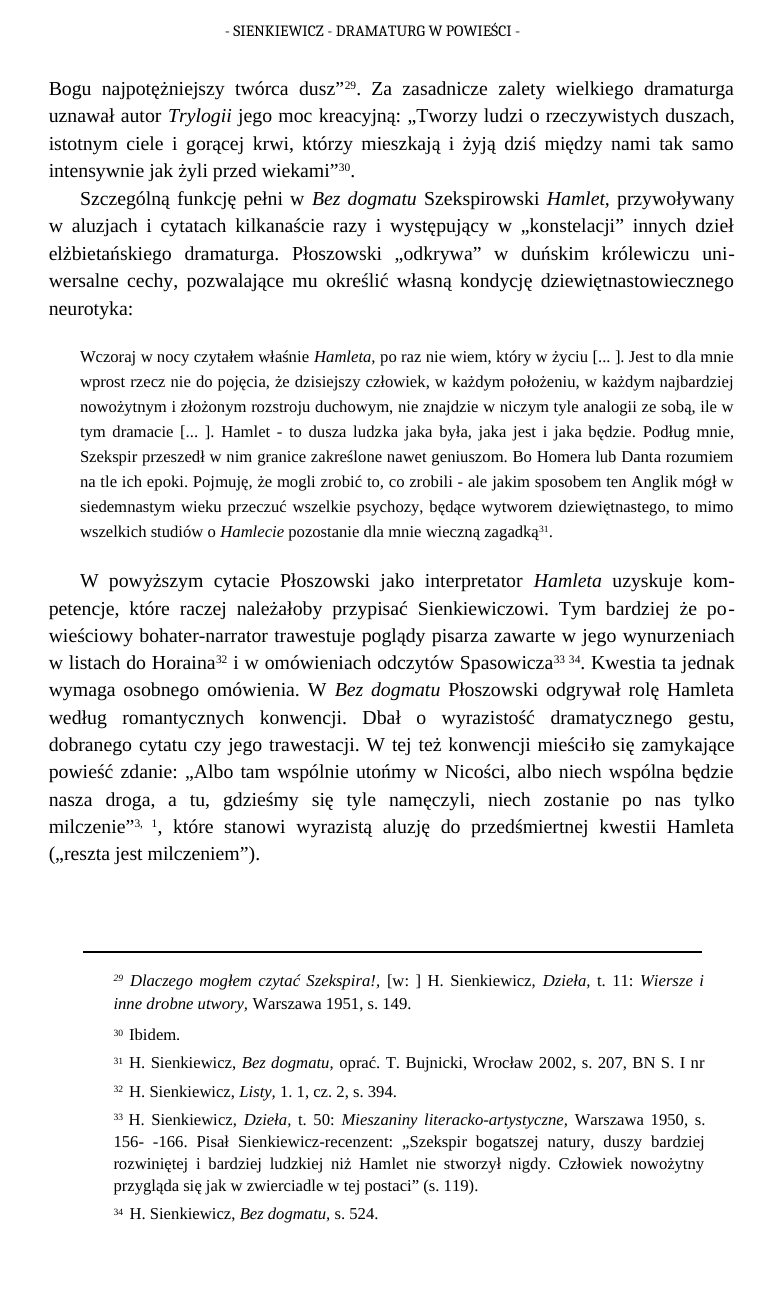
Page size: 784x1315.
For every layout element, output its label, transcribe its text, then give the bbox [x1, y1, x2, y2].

text Szczególną funkcję pełni w Bez dogmatu Szekspirowski Hamlet, przywoływany w aluzjach i cytatach kilkanaście razy i występujący w „konstelacji” innych dzieł elżbietańskiego dramaturga. Płoszowski „odkrywa” w duńskim królewiczu uni­wersalne cechy, pozwalające mu określić własną kondycję dziewiętnastowiecznego neurotyka: [48, 187, 734, 319]
text 29 Dlaczego mogłem czytać Szekspira!, [w: ] H. Sienkiewicz, Dzieła, t. 11: Wiersze i inne drobne utwory, Warszawa 1951, s. 149. [113, 971, 706, 1013]
text 34 H. Sienkiewicz, Bez dogmatu, s. 524. [80, 1204, 706, 1223]
text 33 H. Sienkiewicz, Dzieła, t. 50: Mieszaniny literacko-artystyczne, Warszawa 1950, s. 156- -166. Pisał Sienkiewicz-recenzent: „Szekspir bogatszej natury, duszy bardziej rozwiniętej i bardziej ludzkiej niż Hamlet nie stworzył nigdy. Człowiek nowożytny przygląda się jak w zwierciadle w tej postaci” (s. 119). [113, 1110, 706, 1195]
text Wczoraj w nocy czytałem właśnie Hamleta, po raz nie wiem, który w życiu [... ]. Jest to dla mnie wprost rzecz nie do pojęcia, że dzisiejszy człowiek, w każdym położeniu, w każdym najbardziej nowożytnym i złożonym rozstroju duchowym, nie znajdzie w niczym tyle analogii ze sobą, ile w tym dramacie [... ]. Hamlet - to dusza ludz­ka jaka była, jaka jest i jaka będzie. Podług mnie, Szekspir przeszedł w nim granice zakreślone nawet geniuszom. Bo Homera lub Danta rozumiem na tle ich epoki. Pojmuję, że mogli zrobić to, co zrobili - ale jakim sposobem ten Anglik mógł w sie­demnastym wieku przeczuć wszelkie psychozy, będące wytworem dziewiętnastego, to mimo wszelkich studiów o Hamlecie pozostanie dla mnie wieczną zagadką31. [80, 347, 734, 541]
text - SIENKIEWICZ - DRAMATURG W POWIEŚCI - [224, 23, 556, 41]
text W powyższym cytacie Płoszowski jako interpretator Hamleta uzyskuje kom­petencje, które raczej należałoby przypisać Sienkiewiczowi. Tym bardziej że po­wieściowy bohater-narrator trawestuje poglądy pisarza zawarte w jego wynurze­niach w listach do Horaina32 i w omówieniach odczytów Spasowicza33 34. Kwestia ta jednak wymaga osobnego omówienia. W Bez dogmatu Płoszowski odgrywał rolę Hamleta według romantycznych konwencji. Dbał o wyrazistość dramatycz­nego gestu, dobranego cytatu czy jego trawestacji. W tej też konwencji mieści­ło się zamykające powieść zdanie: „Albo tam wspólnie utońmy w Nicości, albo niech wspólna będzie nasza droga, a tu, gdzieśmy się tyle namęczyli, niech zosta­nie po nas tylko milczenie”3, 1, które stanowi wyrazistą aluzję do przedśmiertnej kwestii Hamleta („reszta jest milczeniem”). [48, 569, 734, 865]
text 32 H. Sienkiewicz, Listy, 1. 1, cz. 2, s. 394. [80, 1082, 706, 1101]
text Bogu najpotężniejszy twórca dusz”29. Za zasadnicze zalety wielkiego dramaturga uznawał autor Trylogii jego moc kreacyjną: „Tworzy ludzi o rzeczywistych du­szach, istotnym ciele i gorącej krwi, którzy mieszkają i żyją dziś między nami tak samo intensywnie jak żyli przed wiekami”30. [48, 77, 734, 182]
text 30 Ibidem. [80, 1025, 706, 1040]
text 31 H. Sienkiewicz, Bez dogmatu, oprać. T. Bujnicki, Wrocław 2002, s. 207, BN S. I nr 301. [80, 1053, 706, 1072]
